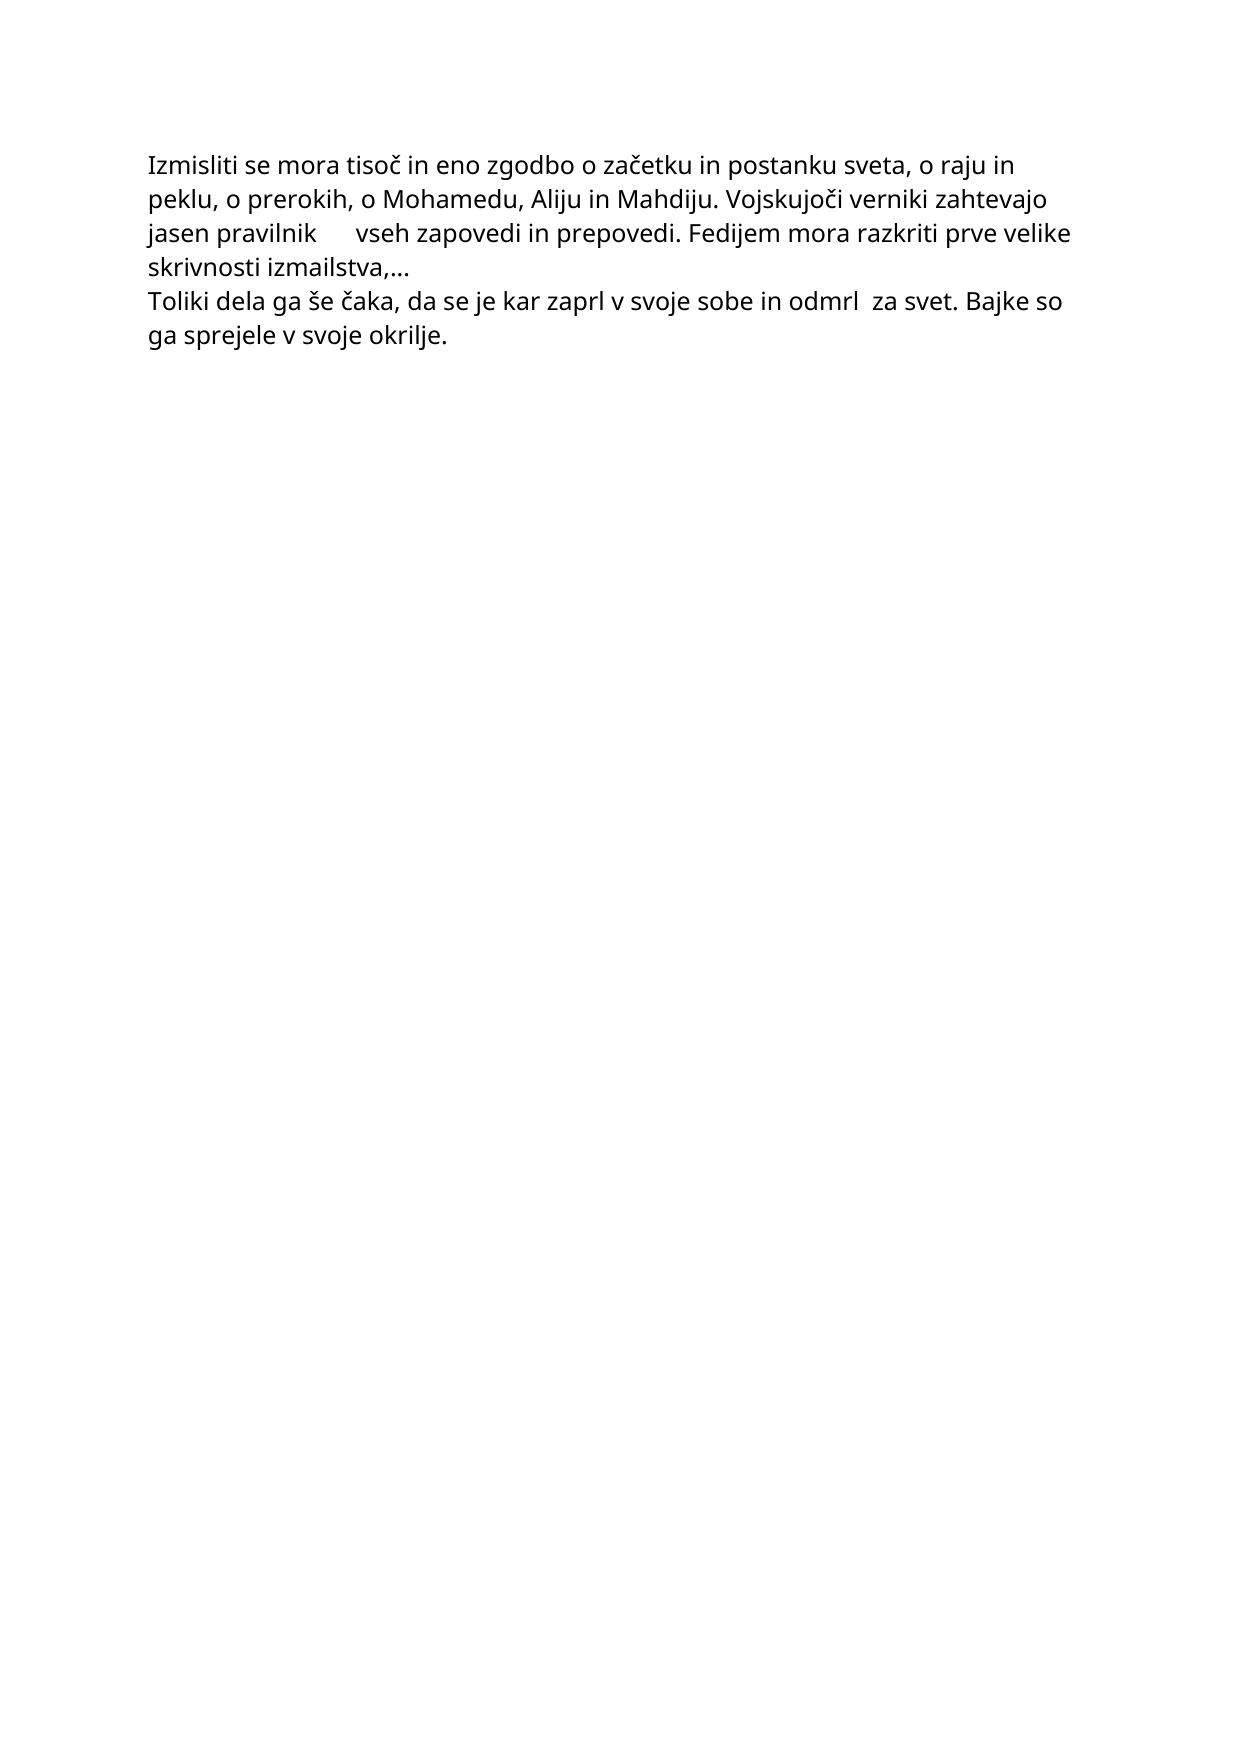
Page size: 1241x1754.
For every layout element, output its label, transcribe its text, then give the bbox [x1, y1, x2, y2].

text Izmisliti se mora tisoč in eno zgodbo o začetku in postanku sveta, o raju in peklu, o prerokih, o Mohamedu, Aliju in Mahdiju. Vojskujoči verniki zahtevajo jasen pravilnik vseh zapovedi in prepovedi. Fedijem mora razkriti prve velike skrivnosti izmailstva,... [148, 148, 1093, 284]
text Toliki dela ga še čaka, da se je kar zaprl v svoje sobe in odmrl za svet. Bajke so ga sprejele v svoje okrilje. [148, 284, 1093, 352]
